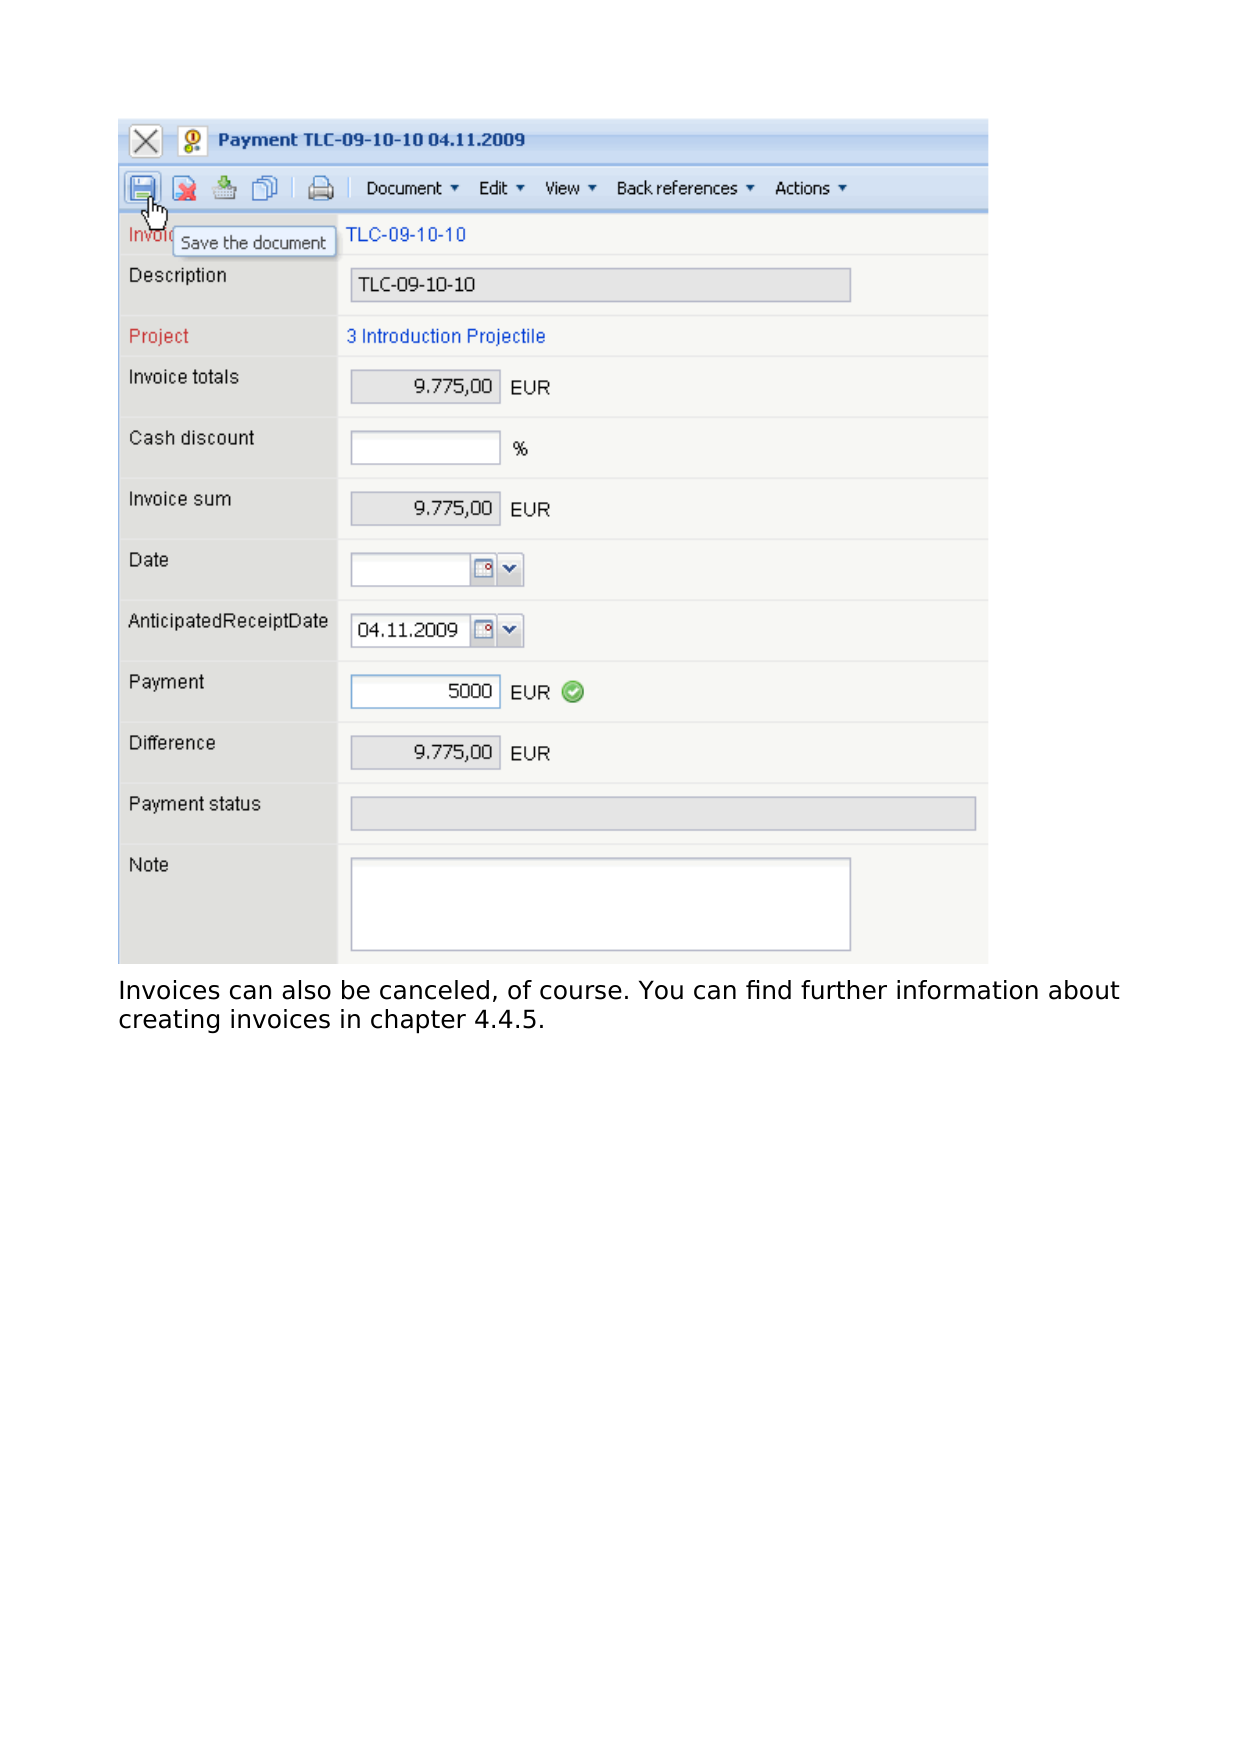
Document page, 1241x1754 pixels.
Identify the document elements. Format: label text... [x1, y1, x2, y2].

picture [118, 118, 989, 964]
text Invoices can also be canceled, of course. You can find further information about creating invoices in chapter 4.4.5. [118, 976, 1122, 1034]
